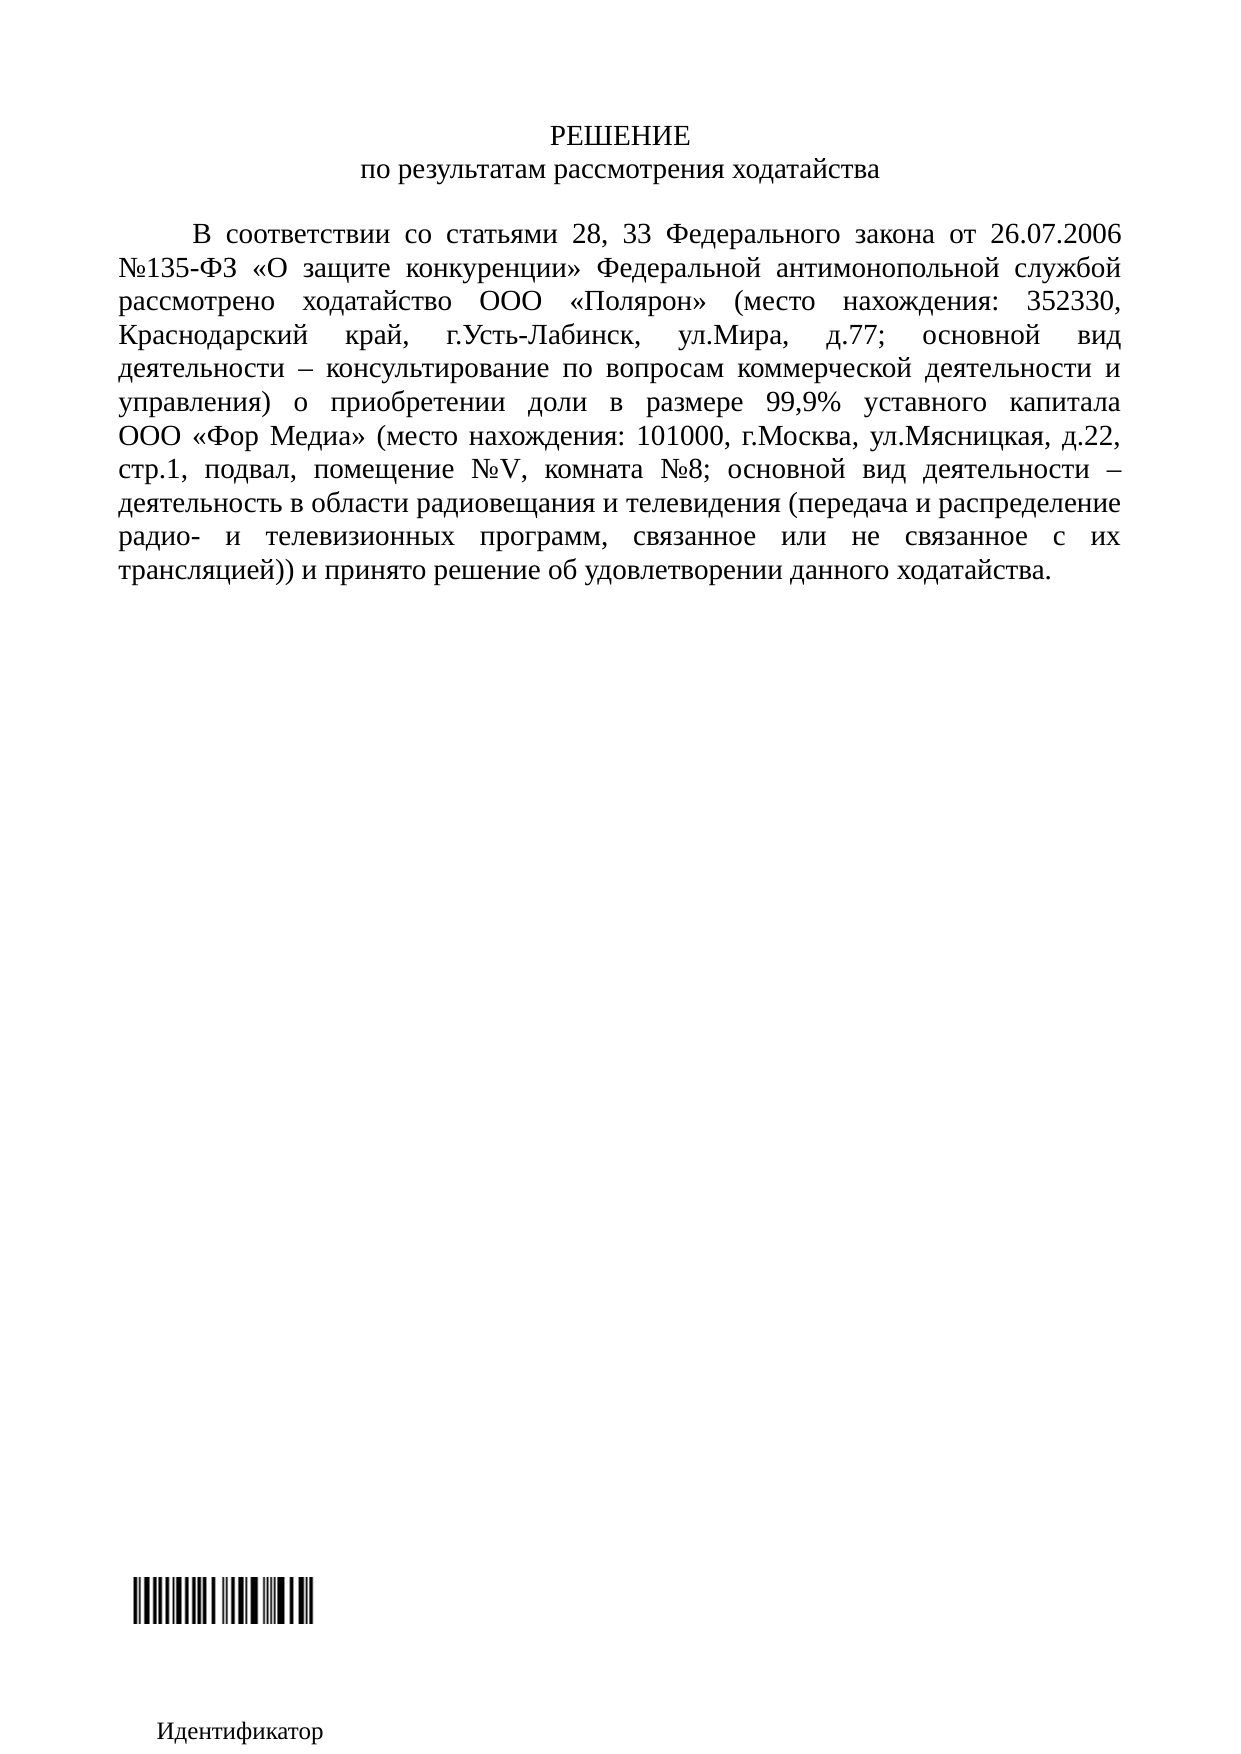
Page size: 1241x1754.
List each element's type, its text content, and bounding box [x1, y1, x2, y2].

picture [118, 1577, 331, 1624]
subtitle В соответствии со статьями 28, 33 Федерального закона от 26.07.2006 №135-ФЗ «О защите конкуренции» Федеральной антимонопольной службой рассмотрено ходатайство ООО «Полярон» (место нахождения: 352330, Краснодарский край, г.Усть-Лабинск, ул.Мира, д.77; основной вид деятельности – консультирование по вопросам коммерческой деятельности и управления) о приобретении доли в размере 99,9% уставного капитала ООО «Фор Медиа» (место нахождения: 101000, г.Москва, ул.Мясницкая, д.22, стр.1, подвал, помещение №V, комната №8; основной вид деятельности – деятельность в области радиовещания и телевидения (передача и распределение радио- и телевизионных программ, связанное или не связанное с их трансляцией)) и принято решение об удовлетворении данного ходатайства. [118, 216, 1122, 585]
text по результатам рассмотрения ходатайства [118, 152, 1122, 185]
subtitle РЕШЕНИЕ [118, 118, 1122, 152]
